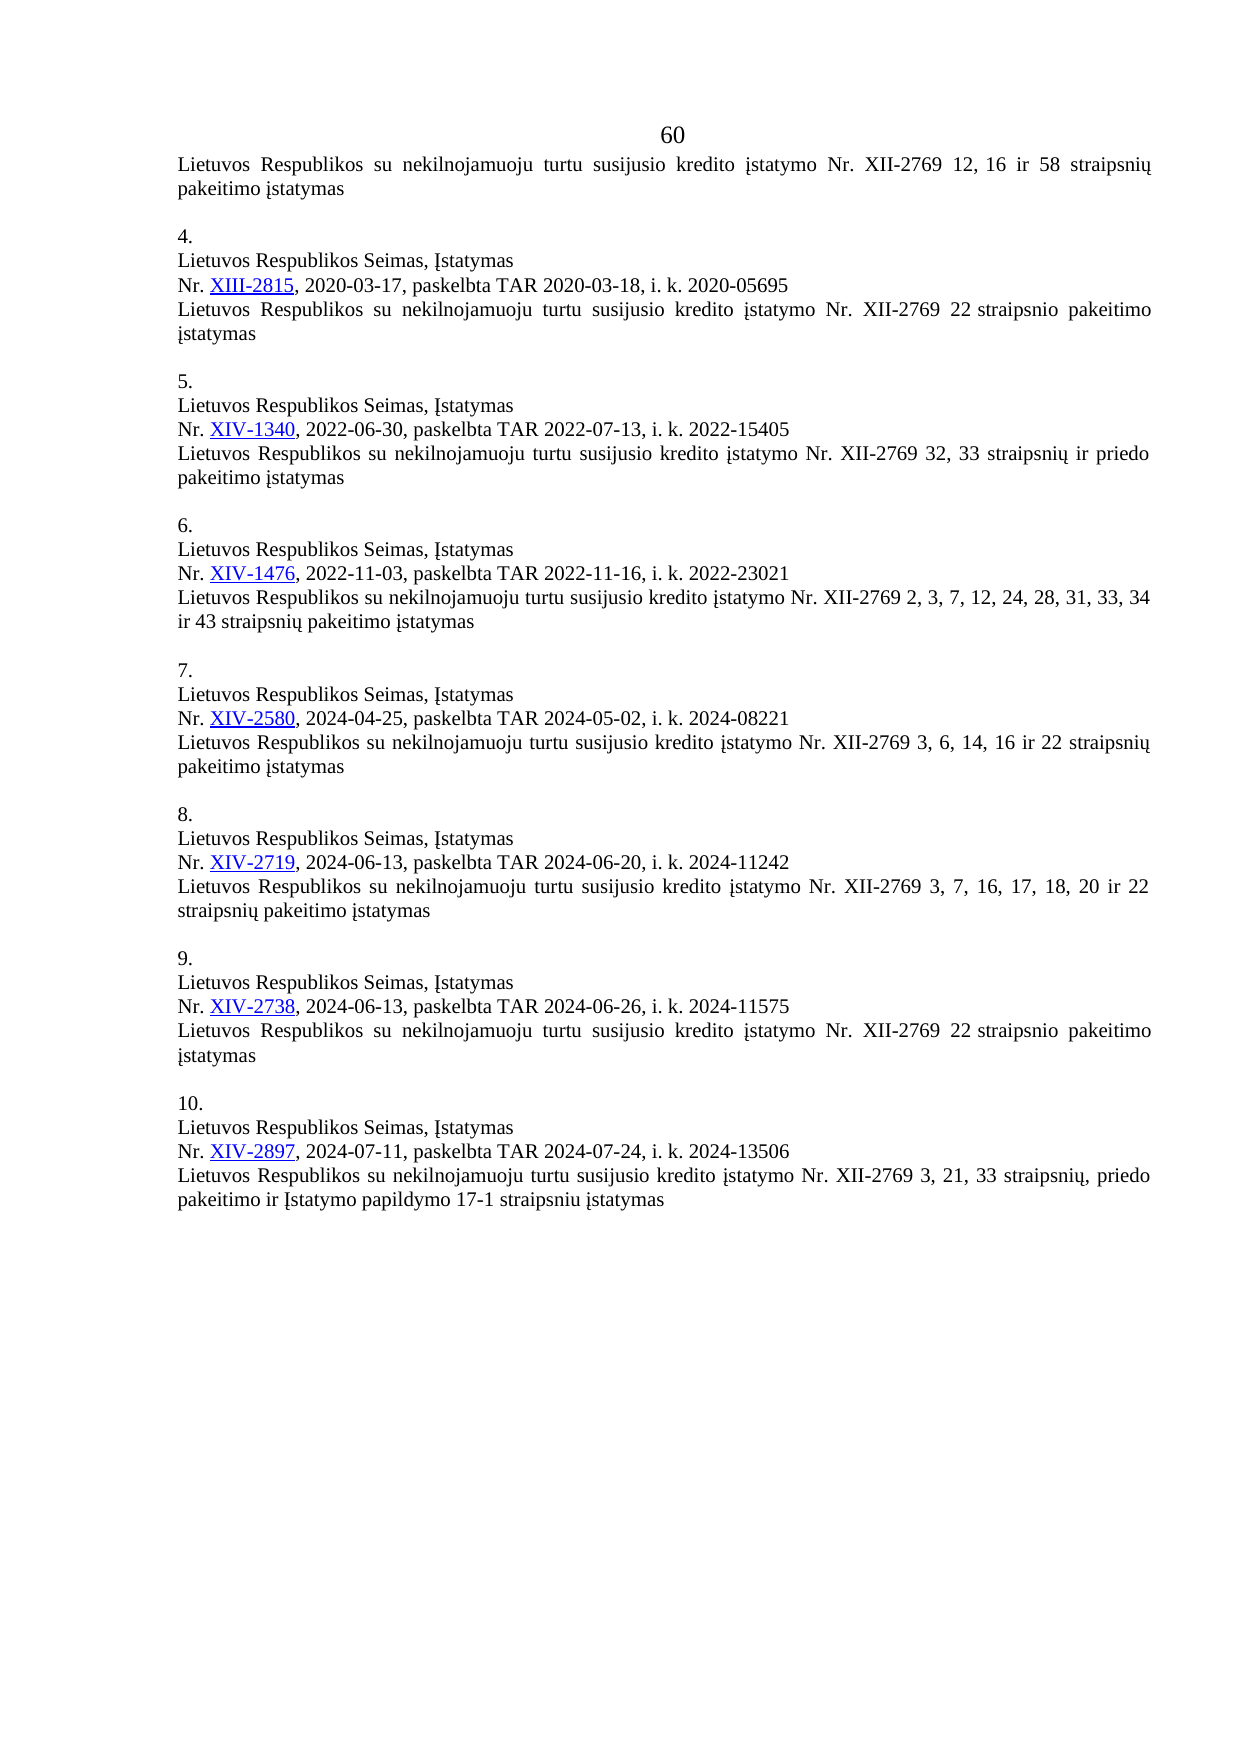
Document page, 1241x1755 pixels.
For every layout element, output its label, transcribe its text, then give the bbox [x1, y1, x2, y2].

text 6. [177, 513, 1152, 537]
text Lietuvos Respublikos su nekilnojamuoju turtu susijusio kredito įstatymo Nr. XII-2769 2, 3, 7, 12, 24, 28, 31, 33, 34 ir 43 straipsnių pakeitimo įstatymas [177, 585, 1152, 633]
text Lietuvos Respublikos Seimas, Įstatymas [177, 682, 1152, 706]
text 10. [177, 1091, 1152, 1115]
text Lietuvos Respublikos su nekilnojamuoju turtu susijusio kredito įstatymo Nr. XII-2769 22 straipsnio pakeitimo įstatymas [177, 297, 1152, 345]
text Lietuvos Respublikos Seimas, Įstatymas [177, 393, 1152, 417]
text Nr. XIV-2897, 2024-07-11, paskelbta TAR 2024-07-24, i. k. 2024-13506 [177, 1139, 1152, 1163]
text Lietuvos Respublikos Seimas, Įstatymas [177, 826, 1152, 850]
text 5. [177, 369, 1152, 393]
text Lietuvos Respublikos Seimas, Įstatymas [177, 248, 1152, 272]
text Nr. XIV-1340, 2022-06-30, paskelbta TAR 2022-07-13, i. k. 2022-15405 [177, 417, 1152, 441]
text Nr. XIV-1476, 2022-11-03, paskelbta TAR 2022-11-16, i. k. 2022-23021 [177, 561, 1152, 585]
text Lietuvos Respublikos su nekilnojamuoju turtu susijusio kredito įstatymo Nr. XII-2769 3, 6, 14, 16 ir 22 straipsnių pakeitimo įstatymas [177, 730, 1152, 778]
text Lietuvos Respublikos Seimas, Įstatymas [177, 970, 1152, 994]
text 9. [177, 946, 1152, 970]
text 8. [177, 802, 1152, 826]
text Nr. XIV-2580, 2024-04-25, paskelbta TAR 2024-05-02, i. k. 2024-08221 [177, 706, 1152, 730]
text Lietuvos Respublikos su nekilnojamuoju turtu susijusio kredito įstatymo Nr. XII-2769 32, 33 straipsnių ir priedo pakeitimo įstatymas [177, 441, 1152, 489]
text Lietuvos Respublikos su nekilnojamuoju turtu susijusio kredito įstatymo Nr. XII-2769 22 straipsnio pakeitimo įstatymas [177, 1018, 1152, 1067]
text Lietuvos Respublikos Seimas, Įstatymas [177, 1115, 1152, 1139]
text Lietuvos Respublikos su nekilnojamuoju turtu susijusio kredito įstatymo Nr. XII-2769 3, 7, 16, 17, 18, 20 ir 22 straipsnių pakeitimo įstatymas [177, 874, 1152, 922]
text 4. [177, 224, 1152, 248]
text Lietuvos Respublikos su nekilnojamuoju turtu susijusio kredito įstatymo Nr. XII-2769 12, 16 ir 58 straipsnių pakeitimo įstatymas [177, 152, 1152, 200]
text Nr. XIV-2738, 2024-06-13, paskelbta TAR 2024-06-26, i. k. 2024-11575 [177, 994, 1152, 1018]
text Nr. XIII-2815, 2020-03-17, paskelbta TAR 2020-03-18, i. k. 2020-05695 [177, 272, 1152, 297]
text Lietuvos Respublikos Seimas, Įstatymas [177, 537, 1152, 561]
text Lietuvos Respublikos su nekilnojamuoju turtu susijusio kredito įstatymo Nr. XII-2769 3, 21, 33 straipsnių, priedo pakeitimo ir Įstatymo papildymo 17-1 straipsniu įstatymas [177, 1163, 1152, 1211]
text 7. [177, 657, 1152, 682]
text Nr. XIV-2719, 2024-06-13, paskelbta TAR 2024-06-20, i. k. 2024-11242 [177, 850, 1152, 874]
